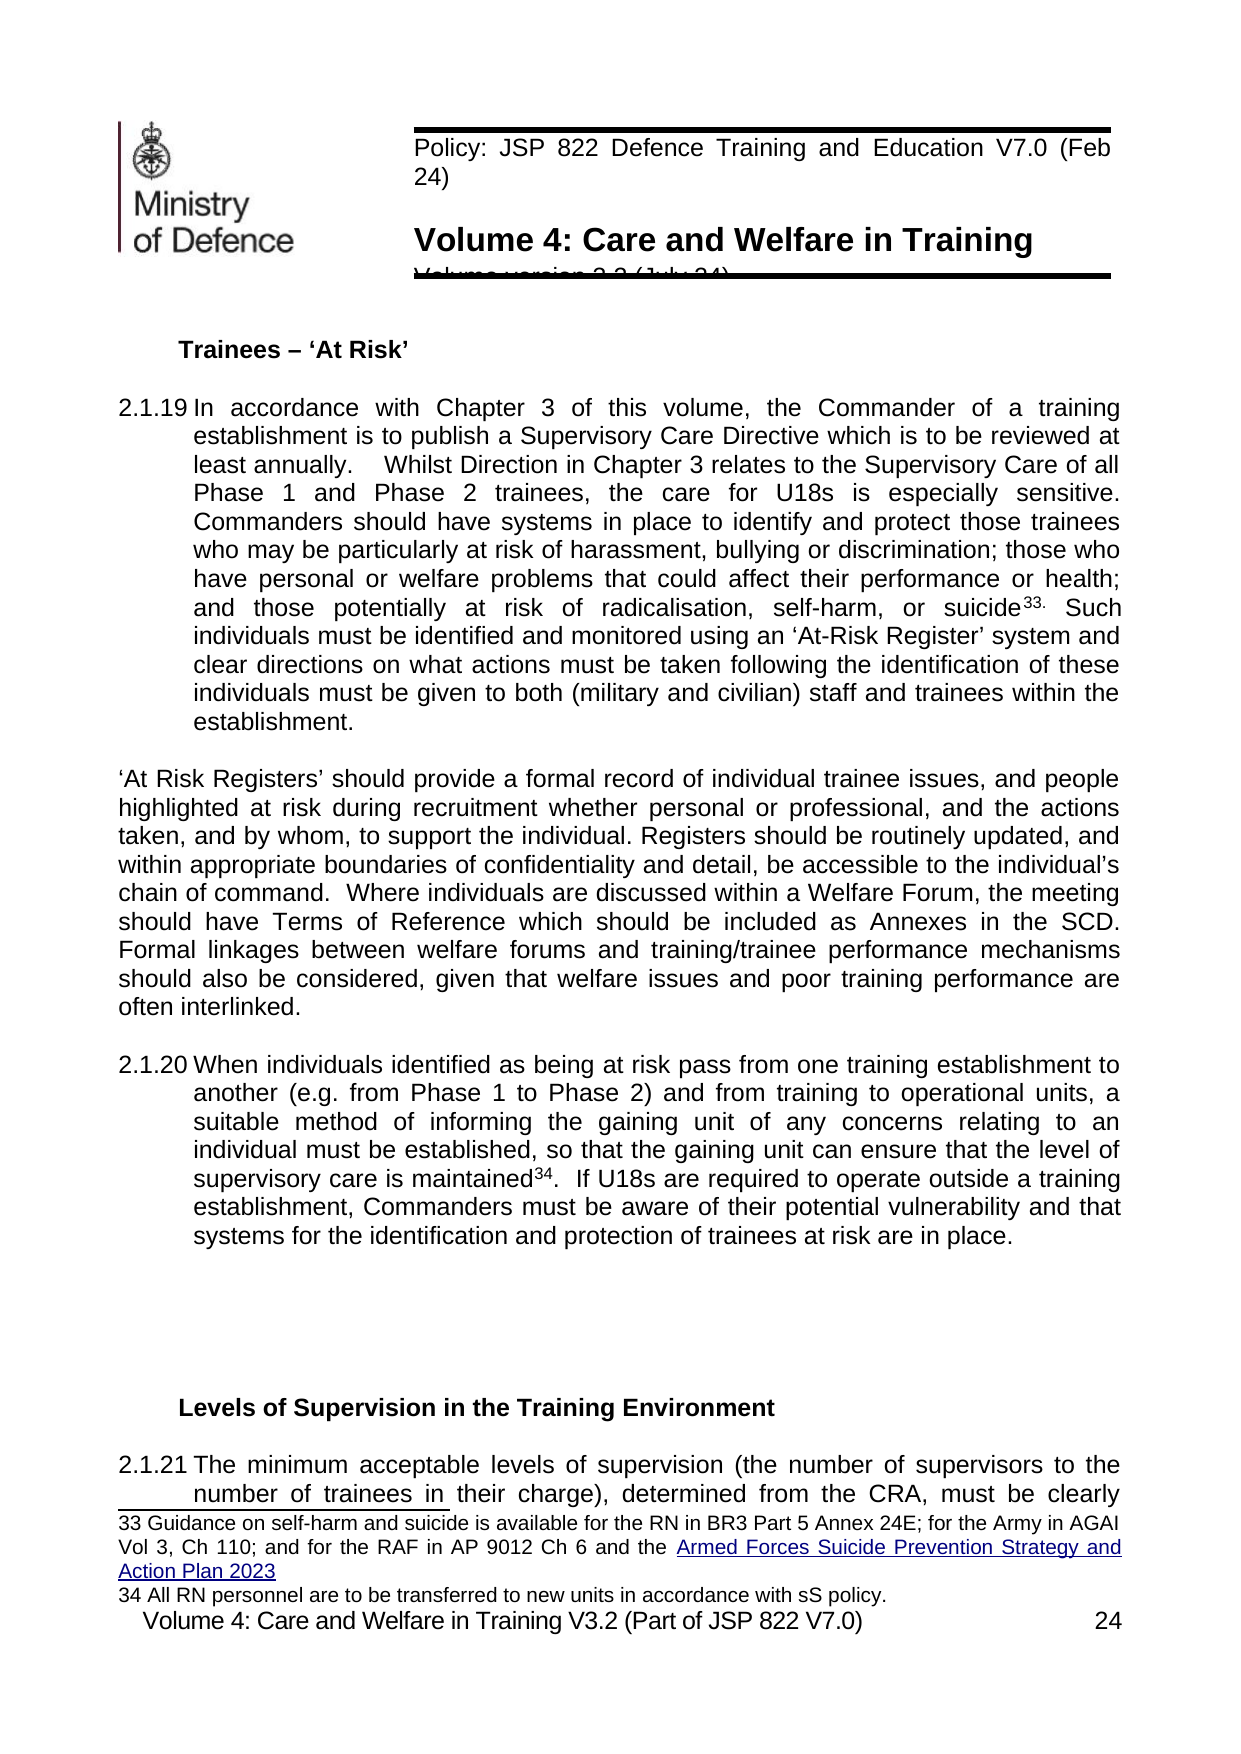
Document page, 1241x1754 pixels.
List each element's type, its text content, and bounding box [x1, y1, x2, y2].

text Guidance on self-harm and suicide is available for the RN in BR3 Part 5 Annex 24E; for the Army in AGAI Vol 3, Ch 110; and for the RAF in AP 9012 Ch 6 and the Armed Forces Suicide Prevention Strategy and Action Plan 2023 [118, 1511, 1122, 1582]
subtitle Trainees – ‘At Risk’ [178, 336, 1122, 365]
subtitle ‘At Risk Registers’ should provide a formal record of individual trainee issues, and people highlighted at risk during recruitment whether personal or professional, and the actions taken, and by whom, to support the individual. Registers should be routinely updated, and within appropriate boundaries of confidentiality and detail, be accessible to the individual’s chain of command. Where individuals are discussed within a Welfare Forum, the meeting should have Terms of Reference which should be included as Annexes in the SCD. Formal linkages between welfare forums and training/trainee performance mechanisms should also be considered, given that welfare issues and poor training performance are often interlinked. [118, 765, 1122, 1022]
subtitle Levels of Supervision in the Training Environment [178, 1394, 1122, 1422]
subtitle In accordance with Chapter 3 of this volume, the Commander of a training establishment is to publish a Supervisory Care Directive which is to be reviewed at least annually. Whilst Direction in Chapter 3 relates to the Supervisory Care of all Phase 1 and Phase 2 trainees, the care for U18s is especially sensitive. Commanders should have systems in place to identify and protect those trainees who may be particularly at risk of harassment, bullying or discrimination; those who have personal or welfare problems that could affect their performance or health; and those potentially at risk of radicalisation, self-harm, or suicide. Such individuals must be identified and monitored using an ‘At-Risk Register’ system and clear directions on what actions must be taken following the identification of these individuals must be given to both (military and civilian) staff and trainees within the establishment. [118, 393, 1122, 736]
text All RN personnel are to be transferred to new units in accordance with sS policy. [118, 1582, 1122, 1606]
subtitle When individuals identified as being at risk pass from one training establishment to another (e.g. from Phase 1 to Phase 2) and from training to operational units, a suitable method of informing the gaining unit of any concerns relating to an individual must be established, so that the gaining unit can ensure that the level of supervisory care is maintained. If U18s are required to operate outside a training establishment, Commanders must be aware of their potential vulnerability and that systems for the identification and protection of trainees at risk are in place. [118, 1050, 1122, 1250]
subtitle The minimum acceptable levels of supervision (the number of supervisors to the number of trainees in their charge), determined from the CRA, must be clearly [118, 1451, 1122, 1508]
